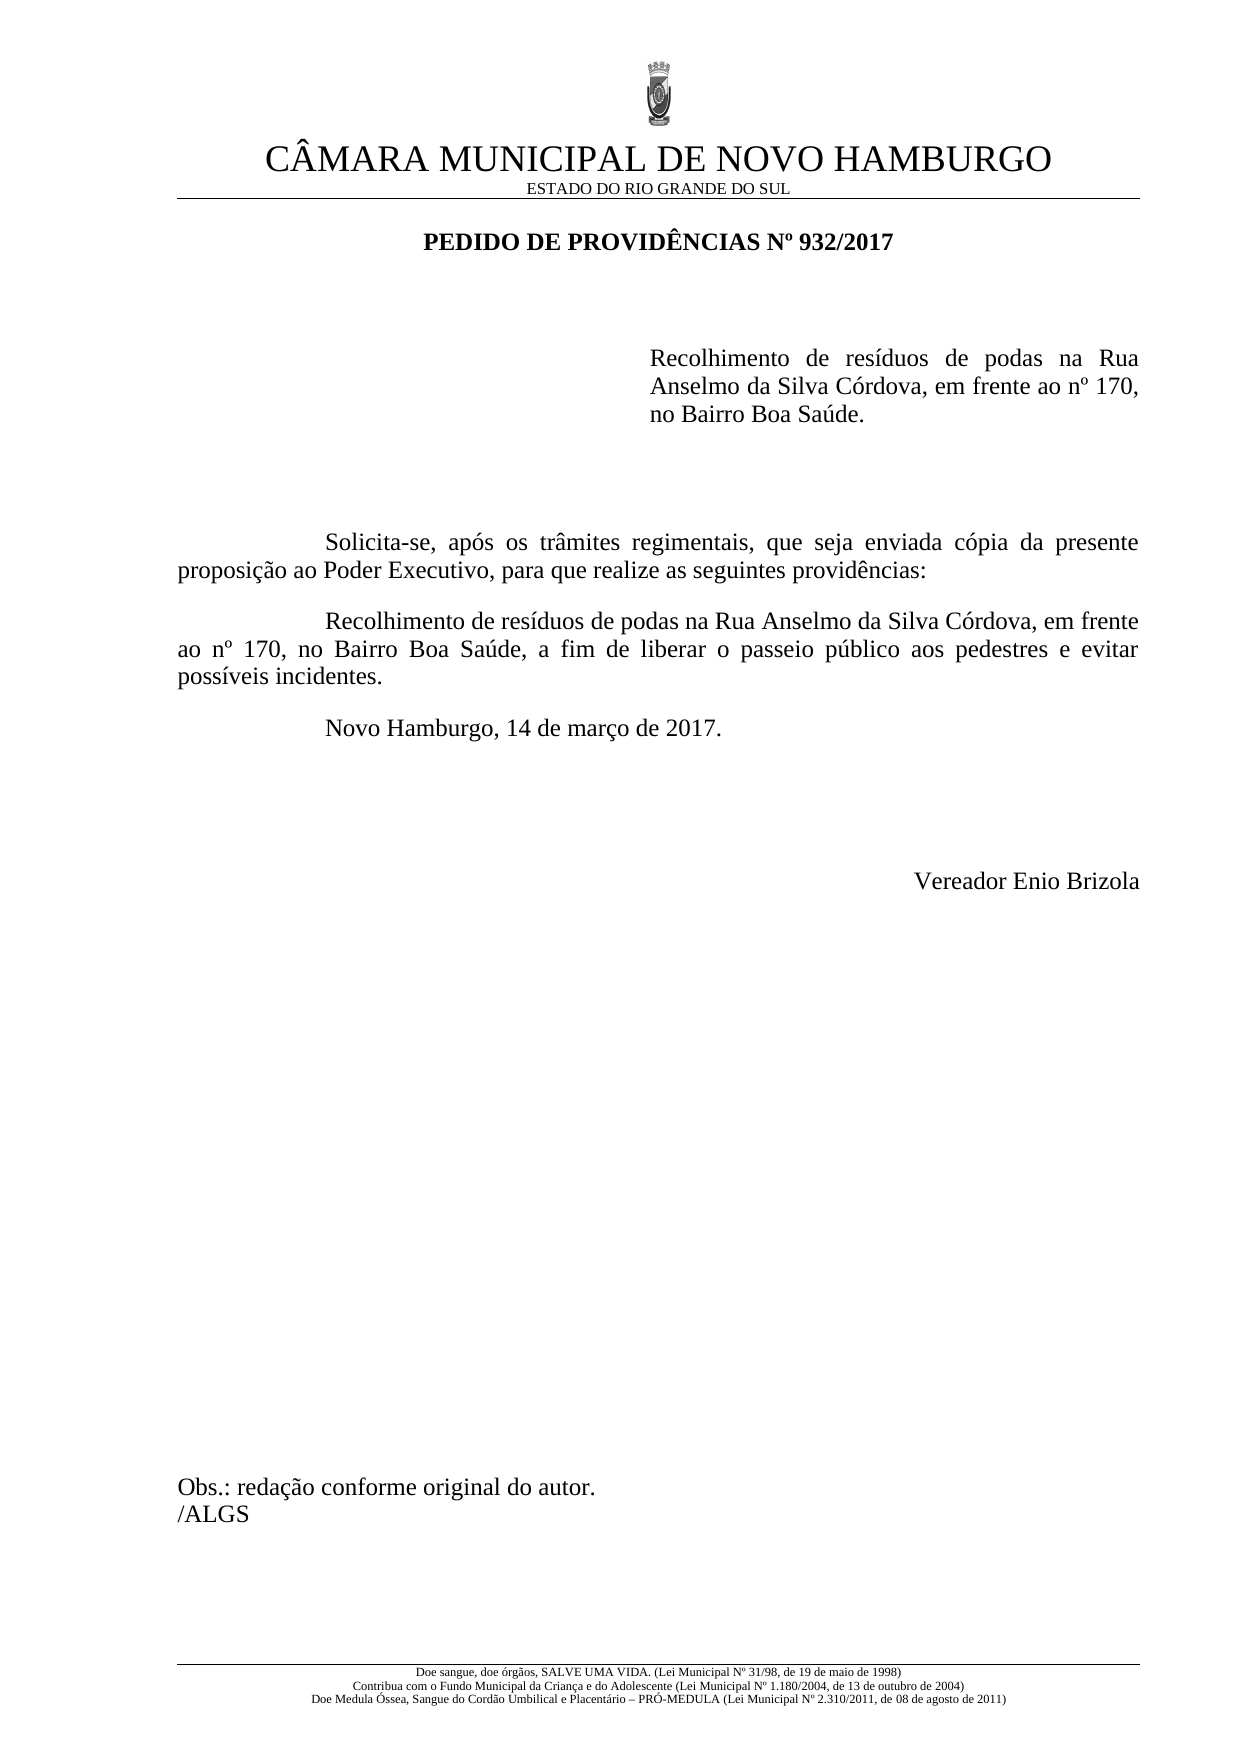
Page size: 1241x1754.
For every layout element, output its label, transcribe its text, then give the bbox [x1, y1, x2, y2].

text Solicita-se, após os trâmites regimentais, que seja enviada cópia da presente proposição ao Poder Executivo, para que realize as seguintes providências: [177, 528, 1140, 583]
text Obs.: redação conforme original do autor. [177, 1473, 1140, 1501]
text Recolhimento de resíduos de podas na Rua Anselmo da Silva Córdova, em frente ao nº 170, no Bairro Boa Saúde, a fim de liberar o passeio público aos pedestres e evitar possíveis incidentes. [177, 607, 1140, 690]
text PEDIDO DE PROVIDÊNCIAS Nº 932/2017 [177, 228, 1140, 256]
text Vereador Enio Brizola [177, 867, 1140, 895]
text Recolhimento de resíduos de podas na Rua Anselmo da Silva Córdova, em frente ao nº 170, no Bairro Boa Saúde. [649, 344, 1140, 428]
text /ALGS [177, 1501, 1140, 1528]
text Novo Hamburgo, 14 de março de 2017. [177, 714, 1140, 741]
